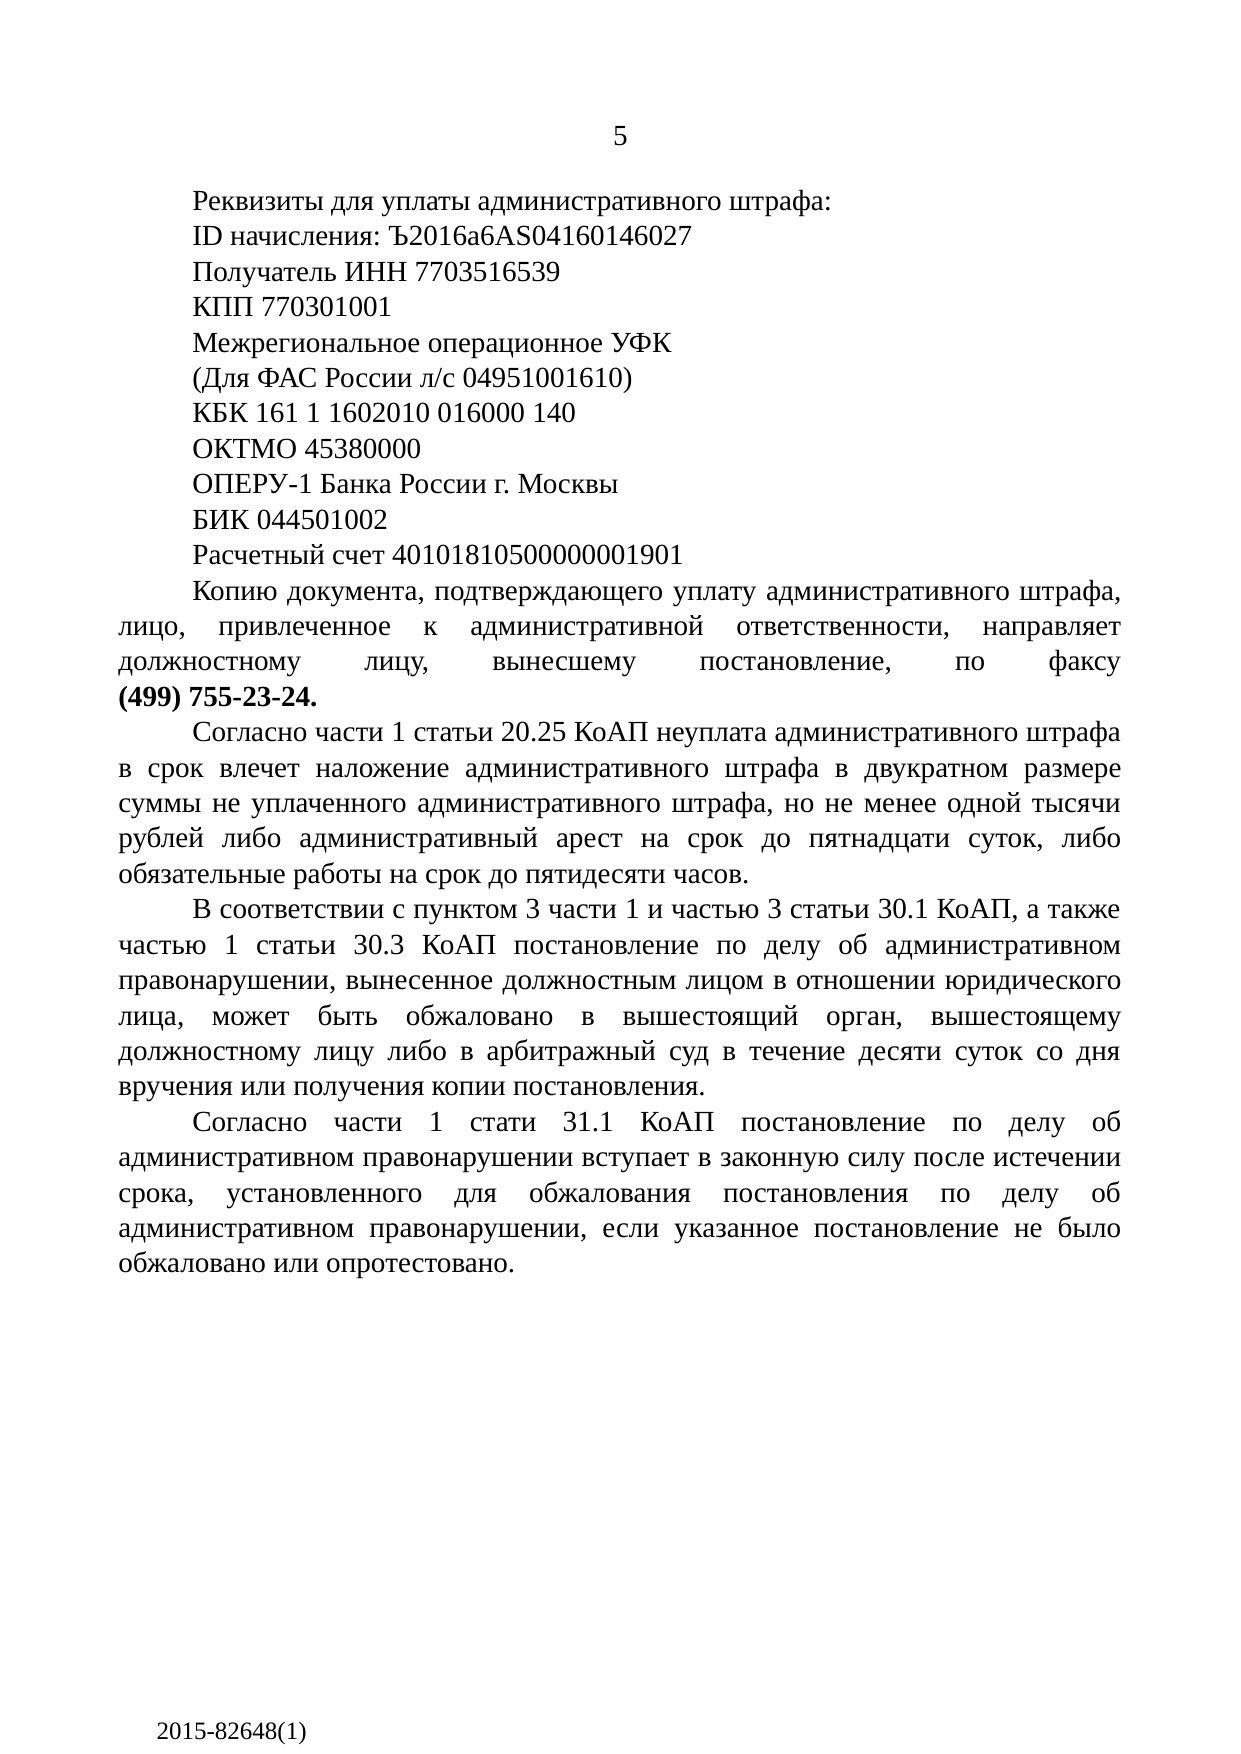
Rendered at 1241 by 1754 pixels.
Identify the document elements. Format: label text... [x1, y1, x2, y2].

text В соответствии с пунктом 3 части 1 и частью 3 статьи 30.1 КоАП, а также частью 1 статьи 30.3 КоАП постановление по делу об административном правонарушении, вынесенное должностным лицом в отношении юридического лица, может быть обжаловано в вышестоящий орган, вышестоящему должностному лицу либо в арбитражный суд в течение десяти суток со дня вручения или получения копии постановления. [118, 889, 1122, 1102]
text Межрегиональное операционное УФК [118, 323, 1122, 358]
text Согласно части 1 стати 31.1 КоАП постановление по делу об административном правонарушении вступает в законную силу после истечении срока, установленного для обжалования постановления по делу об административном правонарушении, если указанное постановление не было обжаловано или опротестовано. [118, 1102, 1122, 1279]
text Получатель ИНН 7703516539 [118, 252, 1122, 287]
text КБК 161 1 1602010 016000 140 [118, 394, 1122, 429]
text Реквизиты для уплаты административного штрафа: [118, 181, 1122, 217]
text Расчетный счет 40101810500000001901 [118, 535, 1122, 571]
text ОПЕРУ-1 Банка России г. Москвы [118, 464, 1122, 500]
text Согласно части 1 статьи 20.25 КоАП неуплата административного штрафа в срок влечет наложение административного штрафа в двукратном размере суммы не уплаченного административного штрафа, но не менее одной тысячи рублей либо административный арест на срок до пятнадцати суток, либо обязательные работы на срок до пятидесяти часов. [118, 712, 1122, 889]
text Копию документа, подтверждающего уплату административного штрафа, лицо, привлеченное к административной ответственности, направляет должностному лицу, вынесшему постановление, по факсу (499) 755-23-24. [118, 571, 1122, 712]
text ОКТМО 45380000 [118, 429, 1122, 464]
text ID начисления: Ъ2016a6AS04160146027 [118, 217, 1122, 252]
text КПП 770301001 [118, 287, 1122, 323]
text БИК 044501002 [118, 500, 1122, 535]
text (Для ФАС России л/с 04951001610) [118, 358, 1122, 394]
